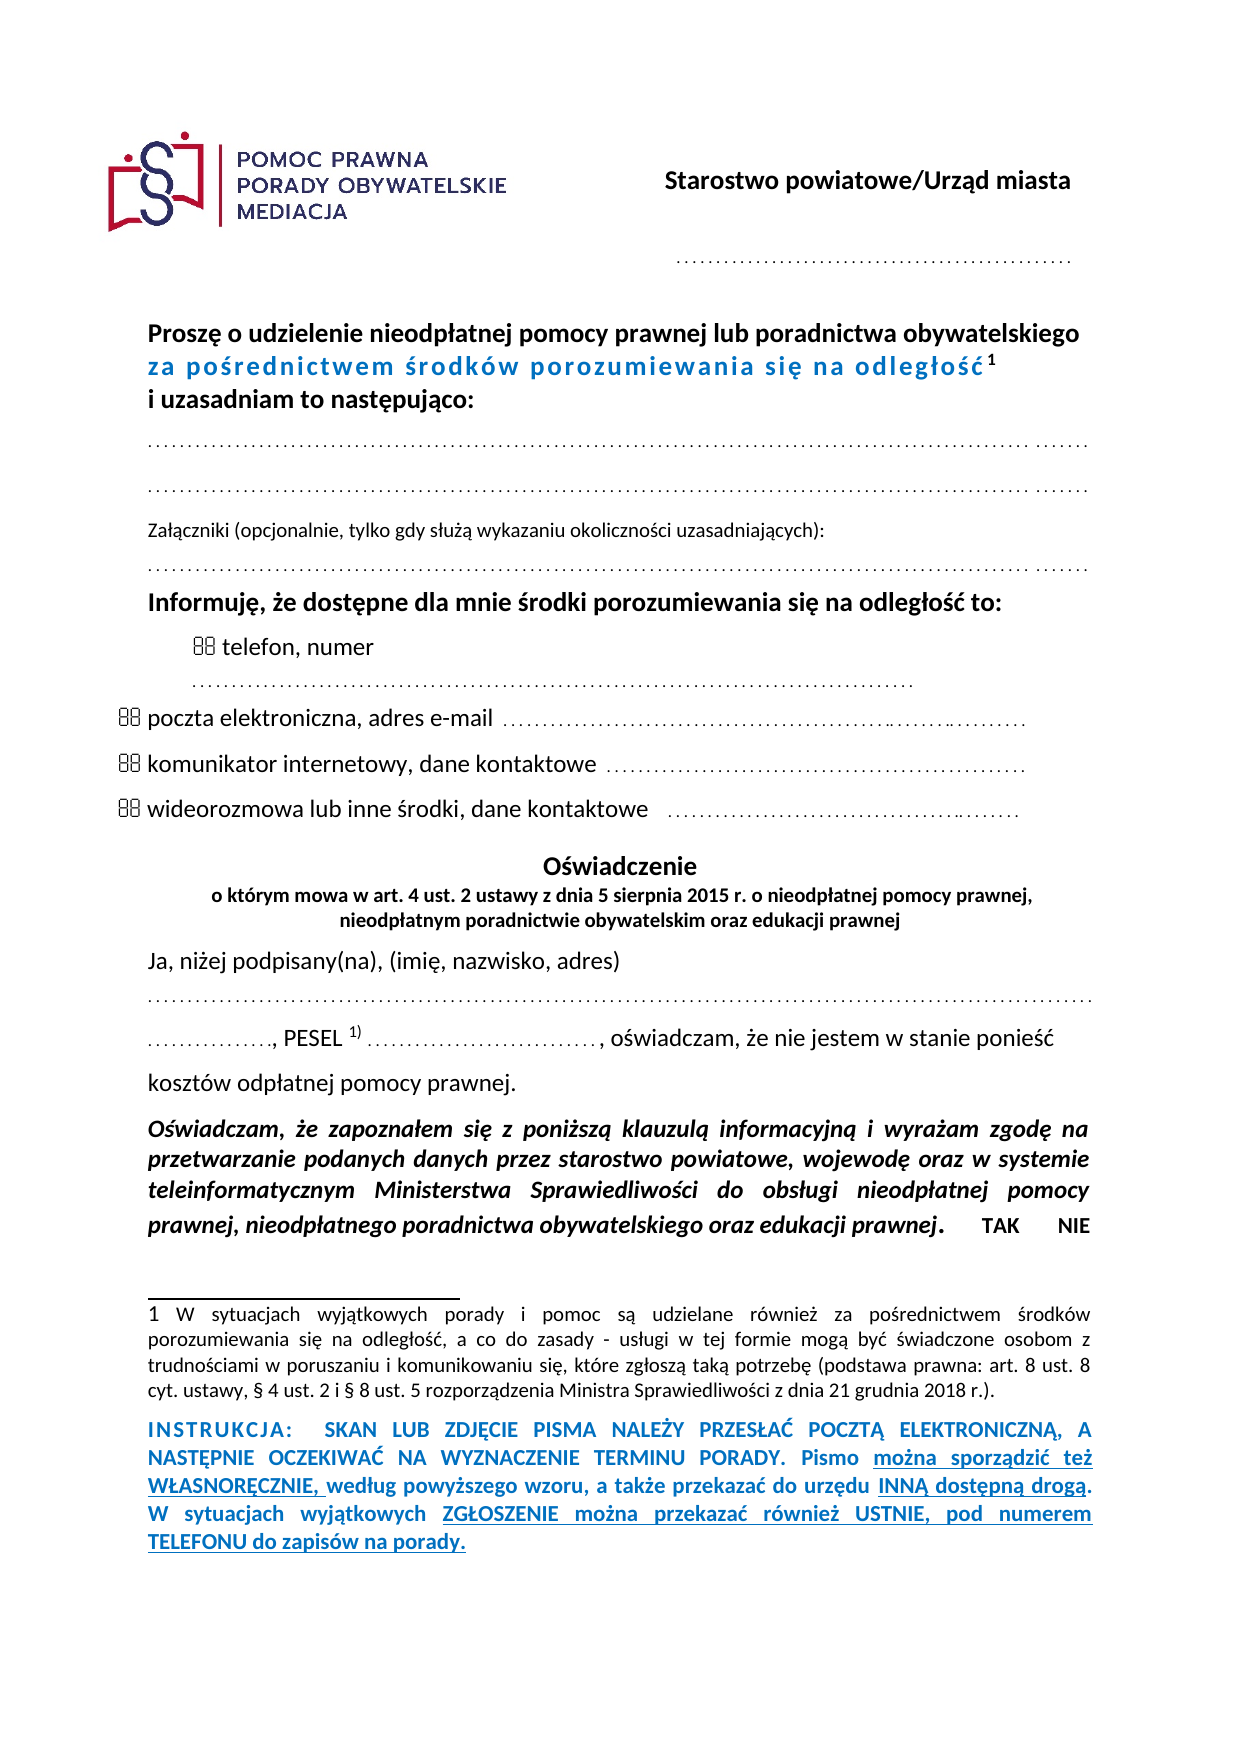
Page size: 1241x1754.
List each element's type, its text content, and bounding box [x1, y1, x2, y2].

list . . . . . . . . . . . . . . . . . . . . . . . . . . . . . . . . . . . . . . . . . . . . . . . . . . . . . . . . . . . . . . . . . . . . . . . . . . . . . . . . . . . . . . . . . . . . . . . . . . . . . . . . . . . . . . . . . . . . . . [148, 555, 1093, 576]
text INSTRUKCJA: SKAN LUB ZDJĘCIE PISMA NALEŻY PRZESŁAĆ POCZTĄ ELEKTRONICZNĄ, A NASTĘPNIE OCZEKIWAĆ NA WYZNACZENIE TERMINU PORADY. Pismo można sporządzić też WŁASNORĘCZNIE, według powyższego wzoru, a także przekazać do urzędu INNĄ dostępną drogą. W sytuacjach wyjątkowych ZGŁOSZENIE można przekazać również USTNIE, pod numerem TELEFONU do zapisów na porady. [148, 1415, 1093, 1556]
list . . . . . . . . . . . . . . . . . . . . . . . . . . . . . . . . . . . . . . . . . . . . . . . . . . . . . . . . . . . . . . . . . . . . . . . . . . . . . . . . . . . . . . . . . . . . . . . . . . . . . . . . . . . . . . . . . . . . . . [148, 476, 1093, 497]
text . . . . . . . . . . . . . . . . . . . . . . . . . . . . . . . . . . . . . . . . . . . . . . . . . . [664, 238, 1093, 271]
text Informuję, że dostępne dla mnie środki porozumiewania się na odległość to: [148, 586, 1093, 619]
list Proszę o udzielenie nieodpłatnej pomocy prawnej lub poradnictwa obywatelskiego za pośrednictwem środków porozumiewania się na odległość [148, 316, 1093, 382]
list i uzasadniam to następująco: [148, 382, 1093, 415]
list  komunikator internetowy, dane kontaktowe . . . . . . . . . . . . . . . . . . . . . . . . . . . . . . . . . . . . . . . . . . . . . . . . . . . . . [117, 748, 1093, 778]
list  wideorozmowa lub inne środki, dane kontaktowe . . . . . . . . . . . . . . . . . . . . . . . . . . . . . . . . . . . . .. . . . . . . . [117, 794, 1093, 824]
text W sytuacjach wyjątkowych porady i pomoc są udzielane również za pośrednictwem środków porozumiewania się na odległość, a co do zasady - usługi w tej formie mogą być świadczone osobom z trudnościami w poruszaniu i komunikowaniu się, które zgłoszą taką potrzebę (podstawa prawna: art. 8 ust. 8 cyt. ustawy, § 4 ust. 2 i § 8 ust. 5 rozporządzenia Ministra Sprawiedliwości z dnia 21 grudnia 2018 r.). [148, 1299, 1093, 1403]
text Starostwo powiatowe/Urząd miasta [538, 163, 1093, 196]
text Oświadczenie [148, 849, 1093, 882]
text o którym mowa w art. 4 ust. 2 ustawy z dnia 5 sierpnia 2015 r. o nieodpłatnej pomocy prawnej, nieodpłatnym poradnictwie obywatelskim oraz edukacji prawnej [148, 882, 1093, 933]
list Ja, niżej podpisany(na), (imię, nazwisko, adres) . . . . . . . . . . . . . . . . . . . . . . . . . . . . . . . . . . . . . . . . . . . . . . . . . . . . . . . . . . . . . . . . . . . . . . . . . . . . . . . . . . . . . . . . . . . . . . . . . . . . . . . . . . . . . . . . . . . . . . . . . . . . . . . . . . . . . . ., PESEL 1) . . . . . . . . . . . . . . . . . . . . . . . . . . . . . , oświadczam, że nie jestem w stanie ponieść kosztów odpłatnej pomocy prawnej. [148, 946, 1093, 1098]
text Załączniki (opcjonalnie, tylko gdy służą wykazaniu okoliczności uzasadniających): [148, 517, 1093, 542]
list . . . . . . . . . . . . . . . . . . . . . . . . . . . . . . . . . . . . . . . . . . . . . . . . . . . . . . . . . . . . . . . . . . . . . . . . . . . . . . . . . . . . . . . . . . . . . . . . . . . . . . . . . . . . . . . . . . . . . . [148, 432, 1093, 452]
list  telefon, numer . . . . . . . . . . . . . . . . . . . . . . . . . . . . . . . . . . . . . . . . . . . . . . . . . . . . . . . . . . . . . . . . . . . . . . . . . . . . . . . . . . . . . . . . . . . [192, 631, 1093, 692]
text Oświadczam, że zapoznałem się z poniższą klauzulą informacyjną i wyrażam zgodę na przetwarzanie podanych danych przez starostwo powiatowe, wojewodę oraz w systemie teleinformatycznym Ministerstwa Sprawiedliwości do obsługi nieodpłatnej pomocy prawnej, nieodpłatnego poradnictwa obywatelskiego oraz edukacji prawnej. TAK NIE [148, 1113, 1093, 1240]
list  poczta elektroniczna, adres e-mail . . . . . . . . . . . . . . . . . . . . . . . . . . . . . . . . . . . . . . . . . . . . . . . . .. . . . . . . .. . . . . . . . . . [117, 702, 1093, 733]
